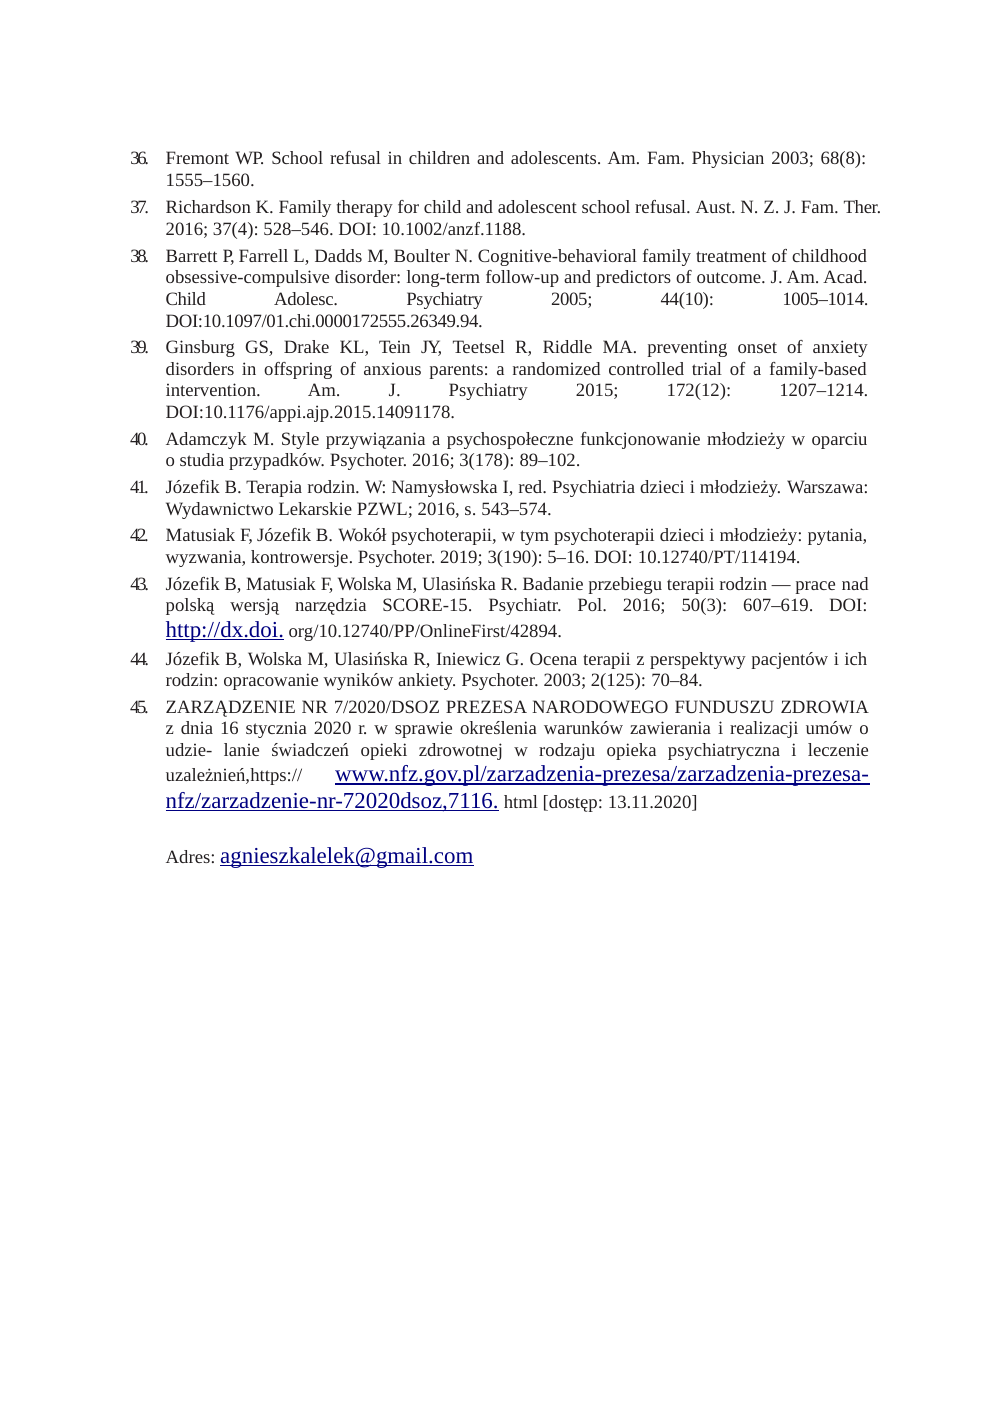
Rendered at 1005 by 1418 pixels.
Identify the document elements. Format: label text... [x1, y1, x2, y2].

list Józefik B. Terapia rodzin. W: Namysłowska I, red. Psychiatria dzieci i młodzieży. Warszawa: Wydawnictwo Lekarskie PZWL; 2016, s. 543–574. [130, 476, 868, 519]
list Józefik B, Matusiak F, Wolska M, Ulasińska R. Badanie przebiegu terapii rodzin — prace nad polską wersją narzędzia SCORE-15. Psychiatr. Pol. 2016; 50(3): 607–619. DOI: http://dx.doi. org/10.12740/PP/OnlineFirst/42894. [130, 573, 869, 642]
text Adres: agnieszkalelek@gmail.com [165, 842, 881, 869]
list Adamczyk M. Style przywiązania a psychospołeczne funkcjonowanie młodzieży w oparciu o studia przypadków. Psychoter. 2016; 3(178): 89–102. [130, 428, 868, 471]
list Richardson K. Family therapy for child and adolescent school refusal. Aust. N. Z. J. Fam. Ther. [130, 196, 881, 218]
list Ginsburg GS, Drake KL, Tein JY, Teetsel R, Riddle MA. preventing onset of anxiety disorders in offspring of anxious parents: a randomized controlled trial of a family-based intervention. Am. J. Psychiatry 2015; 172(12): 1207–1214. DOI:10.1176/appi.ajp.2015.14091178. [130, 336, 869, 422]
text 1555–1560. [165, 169, 881, 191]
list Barrett P, Farrell L, Dadds M, Boulter N. Cognitive-behavioral family treatment of childhood obsessive-compulsive disorder: long-term follow-up and predictors of outcome. J. Am. Acad. Child Adolesc. Psychiatry 2005; 44(10): 1005–1014. DOI:10.1097/01.chi.0000172555.26349.94. [130, 245, 869, 331]
list ZARZĄDZENIE NR 7/2020/DSOZ PREZESA NARODOWEGO FUNDUSZU ZDROWIA z dnia 16 stycznia 2020 r. w sprawie określenia warunków zawierania i realizacji umów o udzie- lanie świadczeń opieki zdrowotnej w rodzaju opieka psychiatryczna i leczenie uzależnień,https:// www.nfz.gov.pl/zarzadzenia-prezesa/zarzadzenia-prezesa-nfz/zarzadzenie-nr-72020dsoz,7116. html [dostęp: 13.11.2020] [130, 696, 869, 813]
list Fremont WP. School refusal in children and adolescents. Am. Fam. Physician 2003; 68(8): [130, 147, 881, 169]
text 2016; 37(4): 528–546. DOI: 10.1002/anzf.1188. [165, 218, 881, 239]
list Józefik B, Wolska M, Ulasińska R, Iniewicz G. Ocena terapii z perspektywy pacjentów i ich rodzin: opracowanie wyników ankiety. Psychoter. 2003; 2(125): 70–84. [130, 647, 868, 691]
list Matusiak F, Józefik B. Wokół psychoterapii, w tym psychoterapii dzieci i młodzieży: pytania, wyzwania, kontrowersje. Psychoter. 2019; 3(190): 5–16. DOI: 10.12740/PT/114194. [130, 524, 869, 567]
